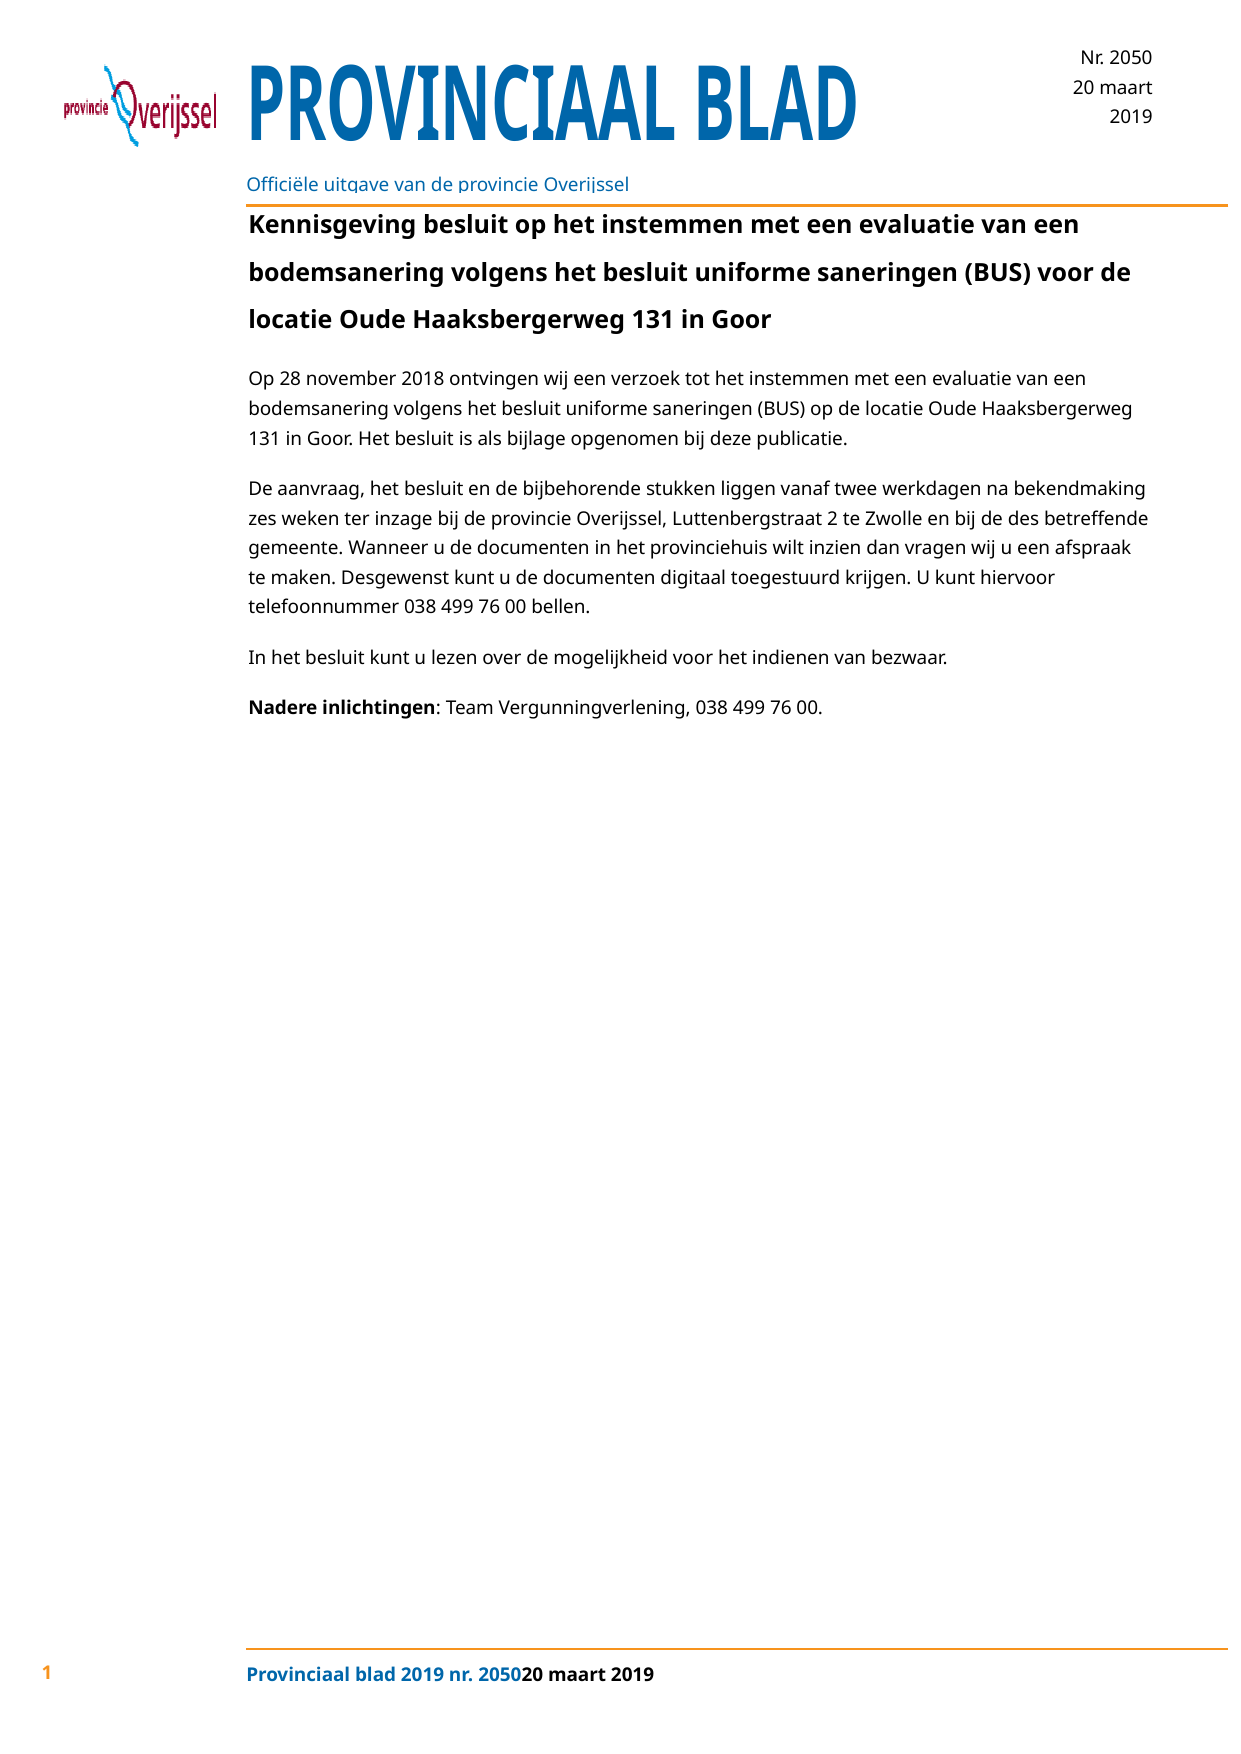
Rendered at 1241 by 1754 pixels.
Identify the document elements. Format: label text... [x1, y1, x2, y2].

text Op 28 november 2018 ontvingen wij een verzoek tot het instemmen met een evaluatie van een bodemsanering volgens het besluit uniforme saneringen (BUS) op de locatie Oude Haaksbergerweg 131 in Goor. Het besluit is als bijlage opgenomen bij deze publicatie. [248, 366, 1152, 450]
text Nadere inlichtingen: Team Vergunningverlening, 038 499 76 00. [248, 694, 1152, 720]
text Kennisgeving besluit op het instemmen met een evaluatie van een bodemsanering volgens het besluit uniforme saneringen (BUS) voor de locatie Oude Haaksbergerweg 131 in Goor [248, 207, 1152, 336]
text De aanvraag, het besluit en de bijbehorende stukken liggen vanaf twee werkdagen na bekendmaking zes weken ter inzage bij de provincie Overijssel, Luttenbergstraat 2 te Zwolle en bij de des betreffende gemeente. Wanneer u de documenten in het provinciehuis wilt inzien dan vragen wij u een afspraak te maken. Desgewenst kunt u de documenten digitaal toegestuurd krijgen. U kunt hiervoor telefoonnummer 038 499 76 00 bellen. [248, 475, 1152, 619]
picture [41, 47, 231, 172]
text In het besluit kunt u lezen over de mogelijkheid voor het indienen van bezwaar. [248, 644, 1152, 669]
